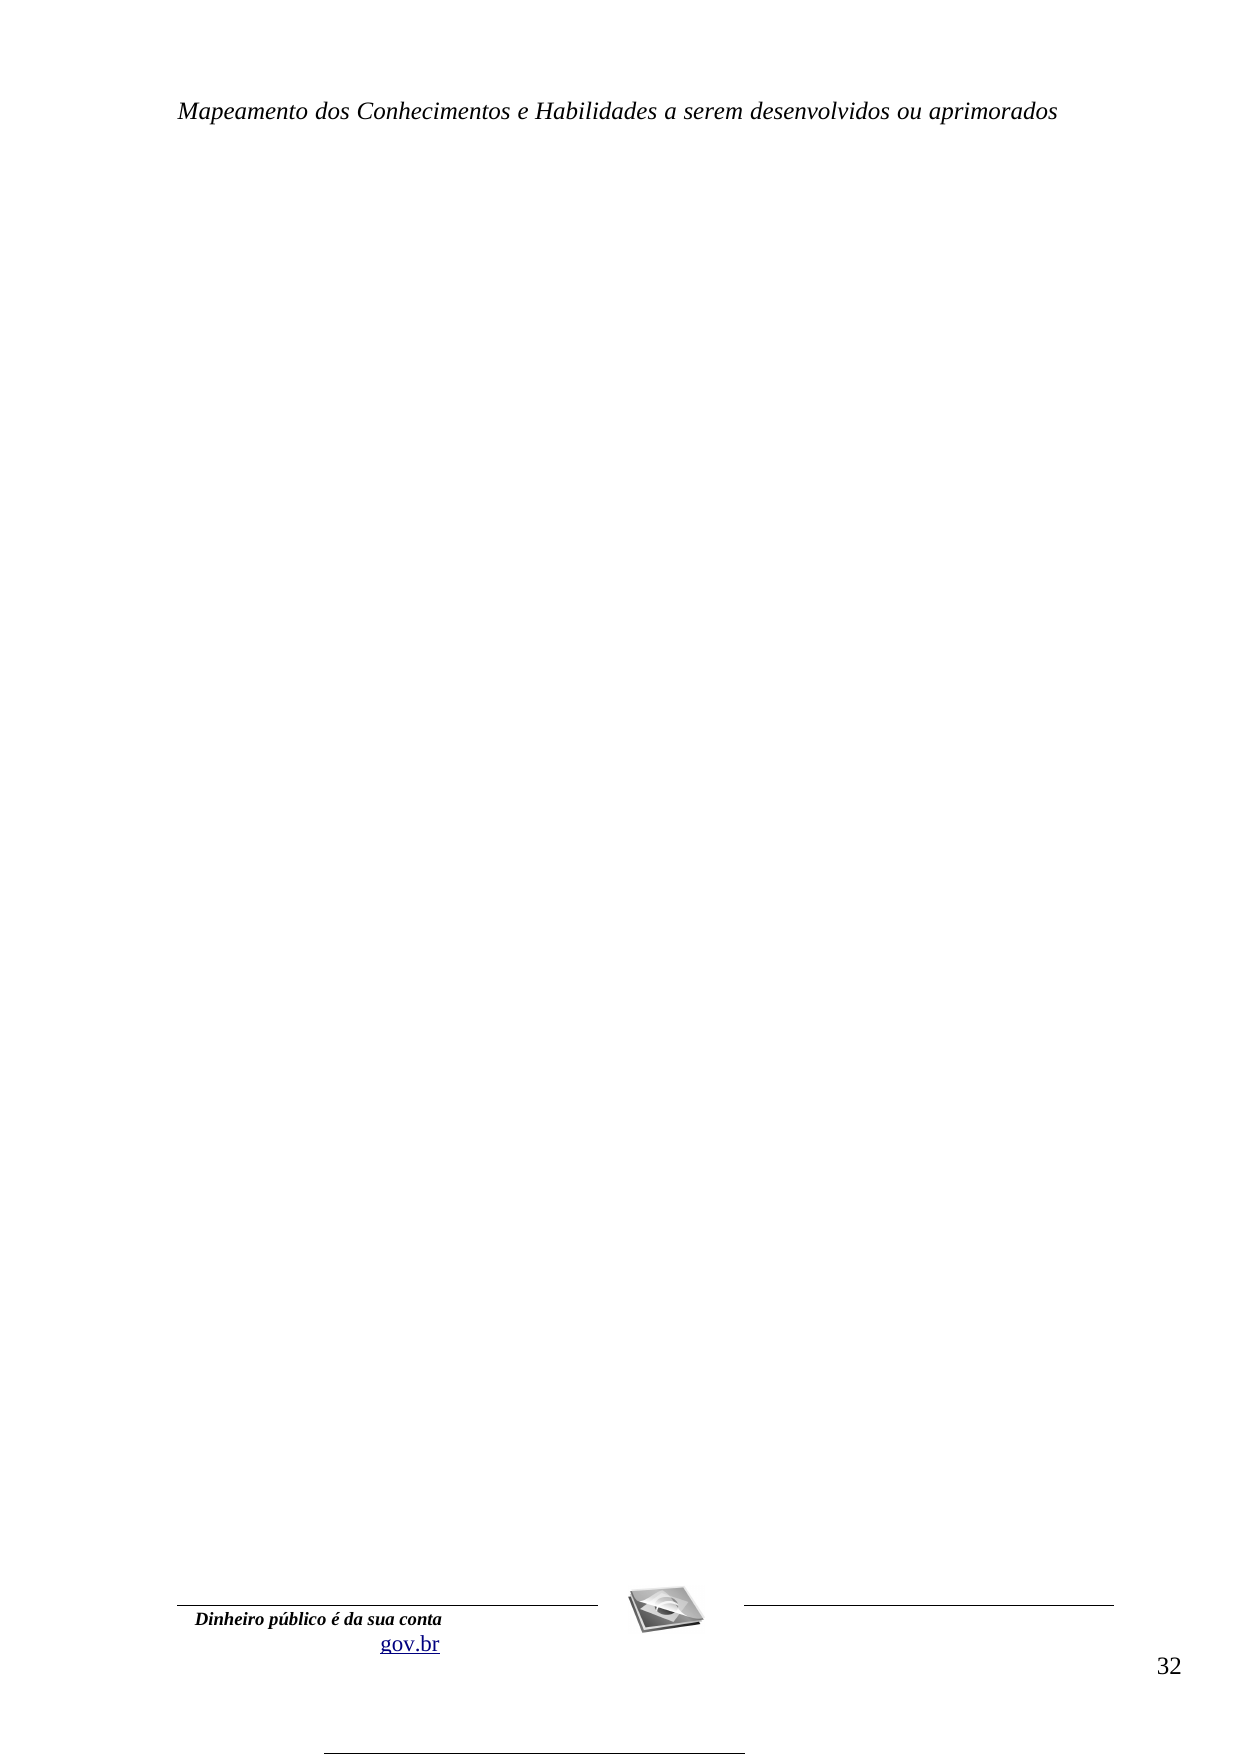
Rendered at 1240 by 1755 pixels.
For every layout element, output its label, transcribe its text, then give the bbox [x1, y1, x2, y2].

text Mapeamento dos Conhecimentos e Habilidades a serem desenvolvidos ou aprimorados [177, 96, 1060, 124]
